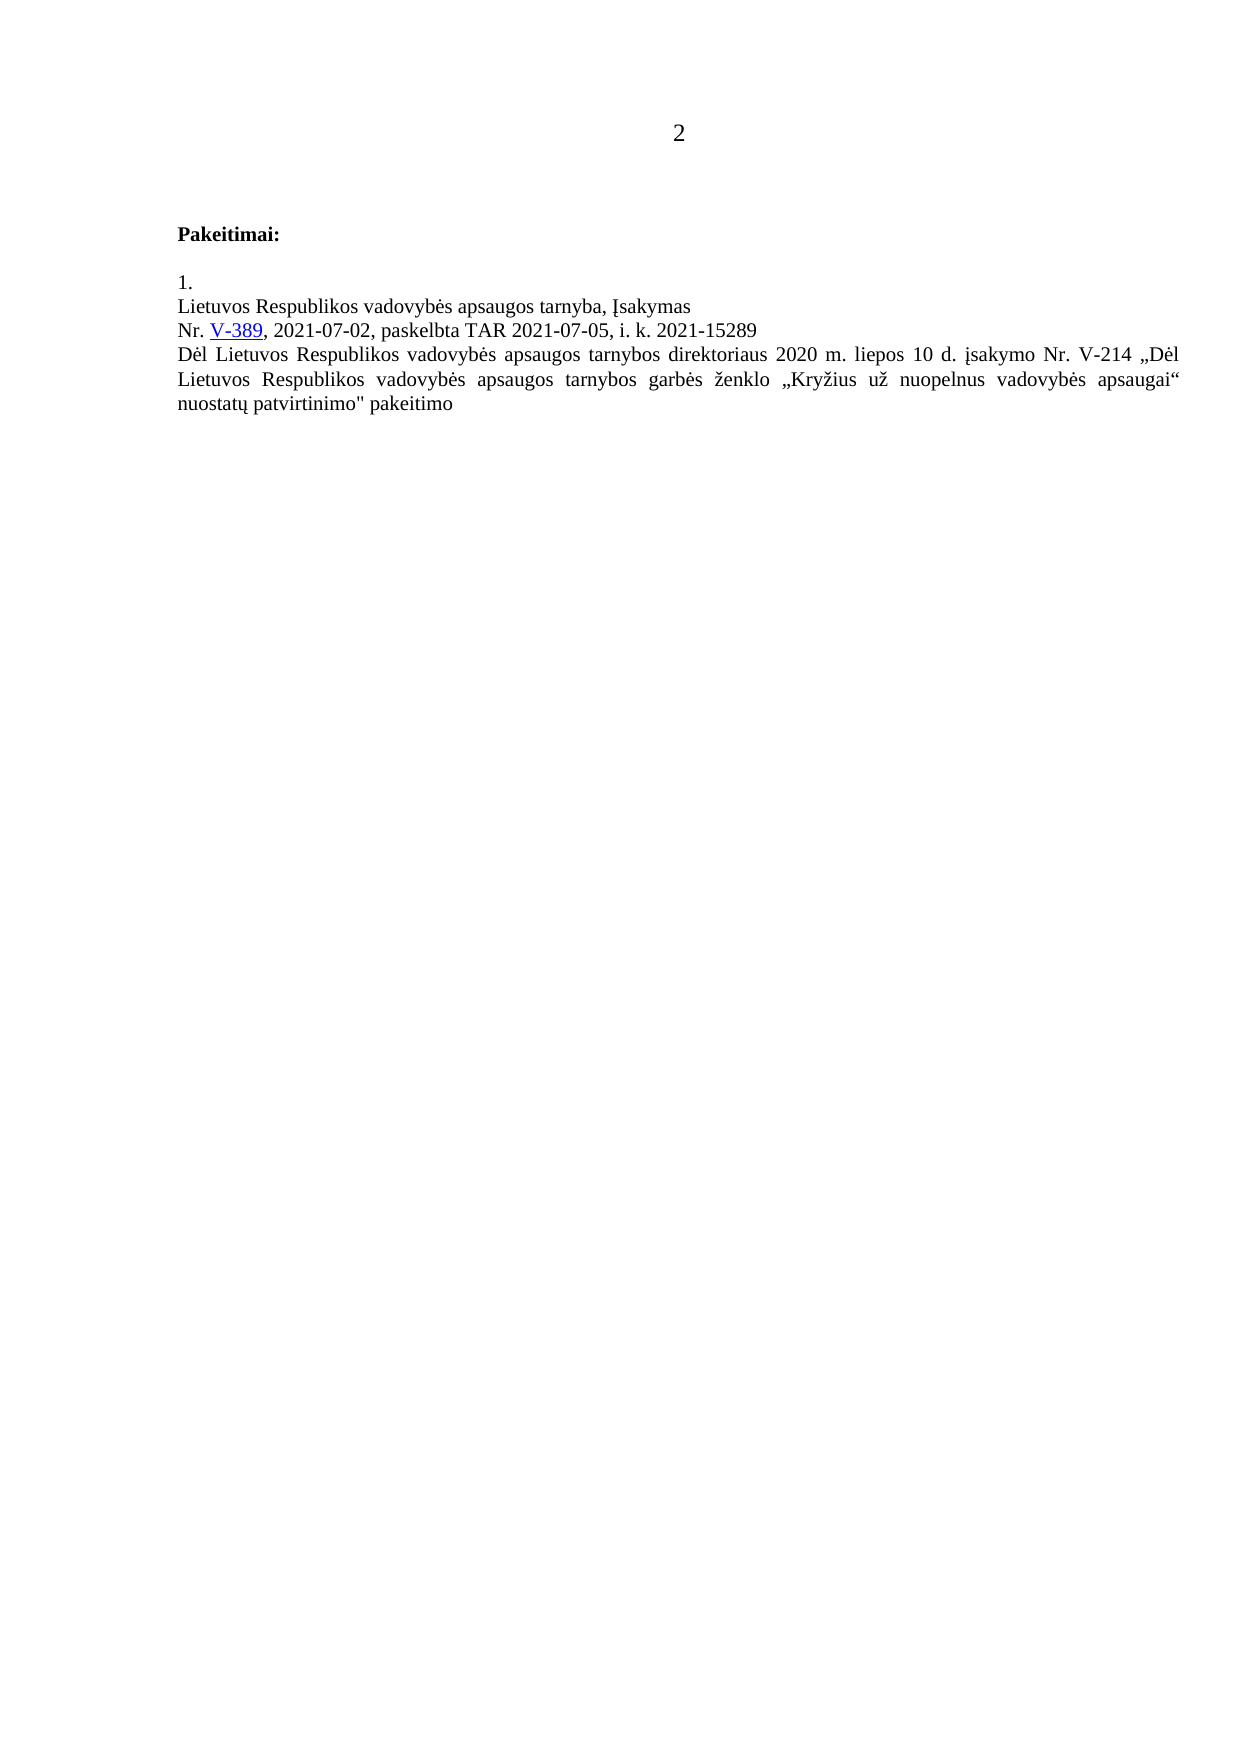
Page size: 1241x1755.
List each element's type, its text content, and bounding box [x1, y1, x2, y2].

text Nr. V-389, 2021-07-02, paskelbta TAR 2021-07-05, i. k. 2021-15289 [177, 318, 1181, 342]
text Dėl Lietuvos Respublikos vadovybės apsaugos tarnybos direktoriaus 2020 m. liepos 10 d. įsakymo Nr. V-214 „Dėl Lietuvos Respublikos vadovybės apsaugos tarnybos garbės ženklo „Kryžius už nuopelnus vadovybės apsaugai“ nuostatų patvirtinimo" pakeitimo [177, 342, 1181, 414]
text Lietuvos Respublikos vadovybės apsaugos tarnyba, Įsakymas [177, 294, 1181, 318]
text 1. [177, 270, 1181, 294]
text Pakeitimai: [177, 222, 1181, 246]
